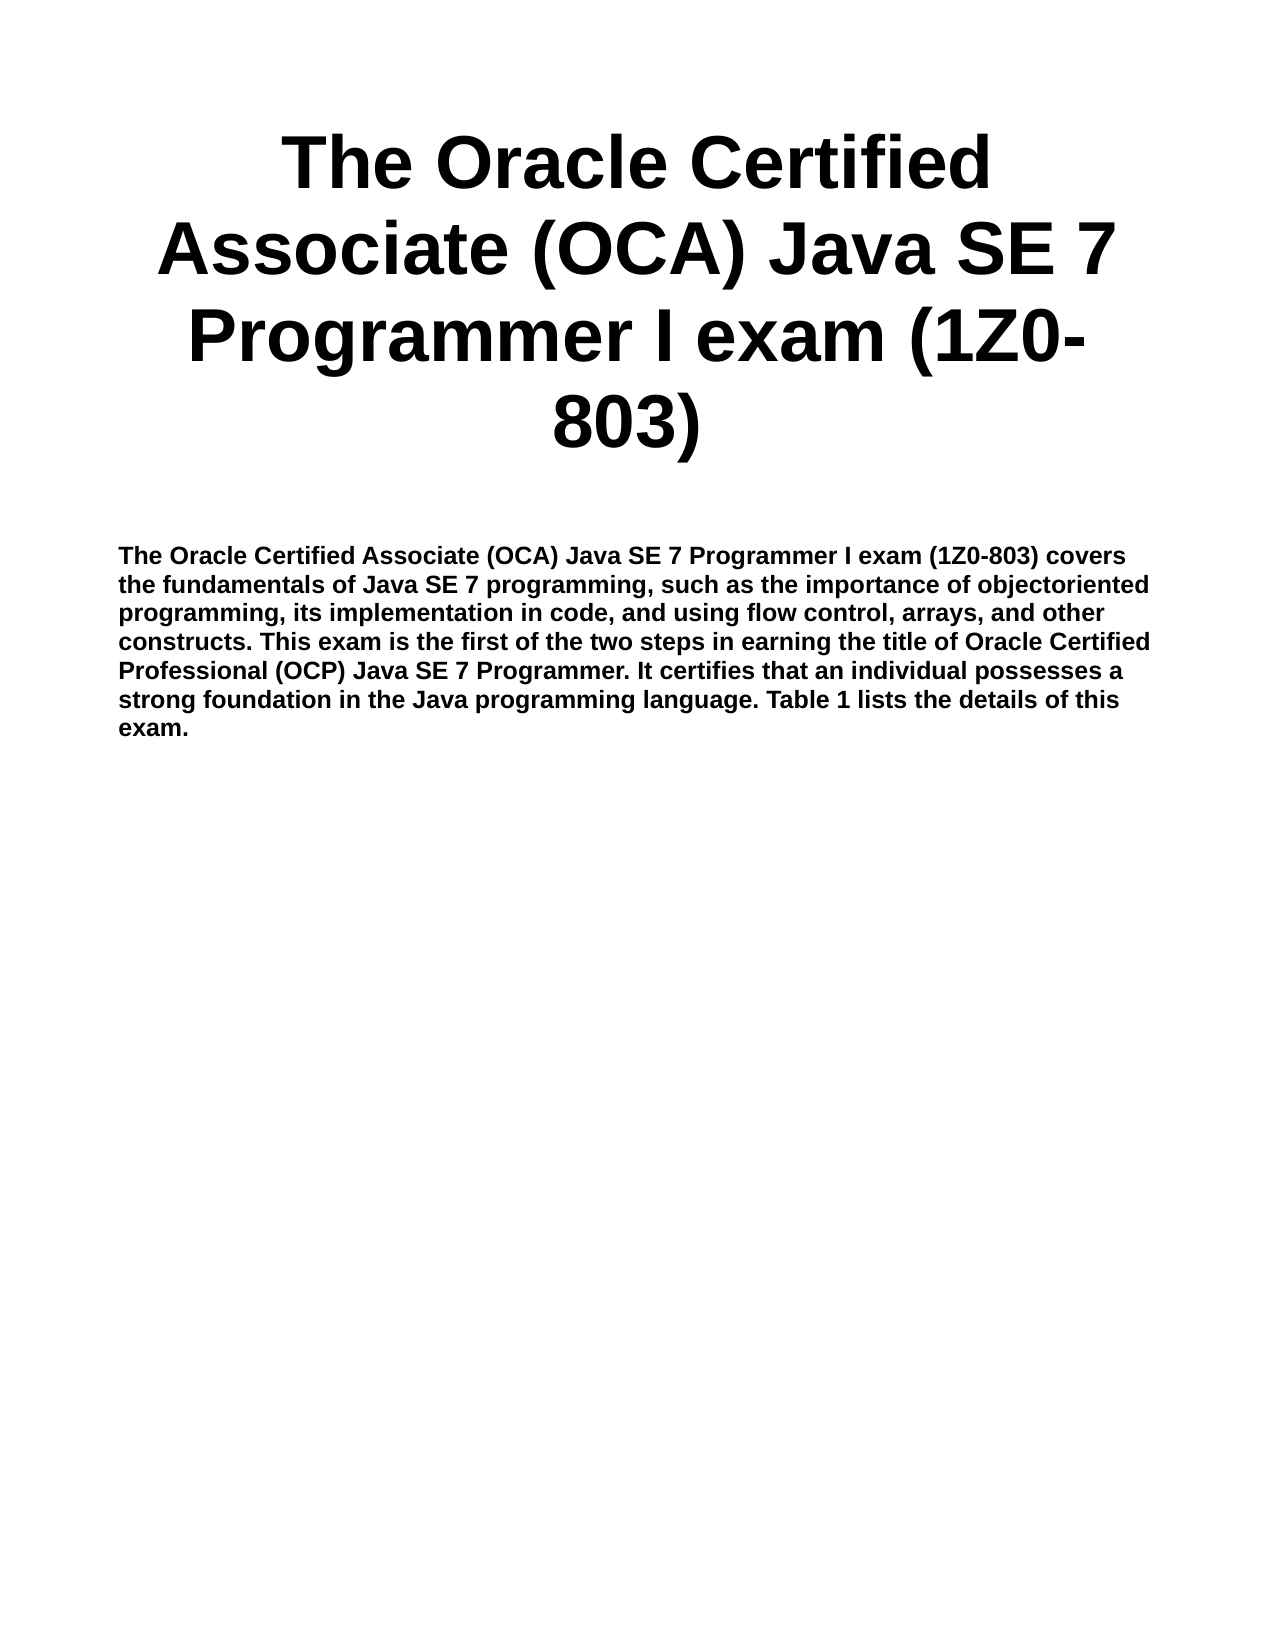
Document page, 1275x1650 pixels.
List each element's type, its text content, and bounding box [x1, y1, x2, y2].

text The Oracle Certified Associate (OCA) Java SE 7 Programmer I exam (1Z0-803) [118, 118, 1157, 463]
text The Oracle Certified Associate (OCA) Java SE 7 Programmer I exam (1Z0-803) covers the fundamentals of Java SE 7 programming, such as the importance of objectoriented programming, its implementation in code, and using flow control, arrays, and other constructs. This exam is the first of the two steps in earning the title of Oracle Certified Professional (OCP) Java SE 7 Programmer. It certifies that an individual possesses a strong foundation in the Java programming language. Table 1 lists the details of this exam. [118, 541, 1157, 742]
